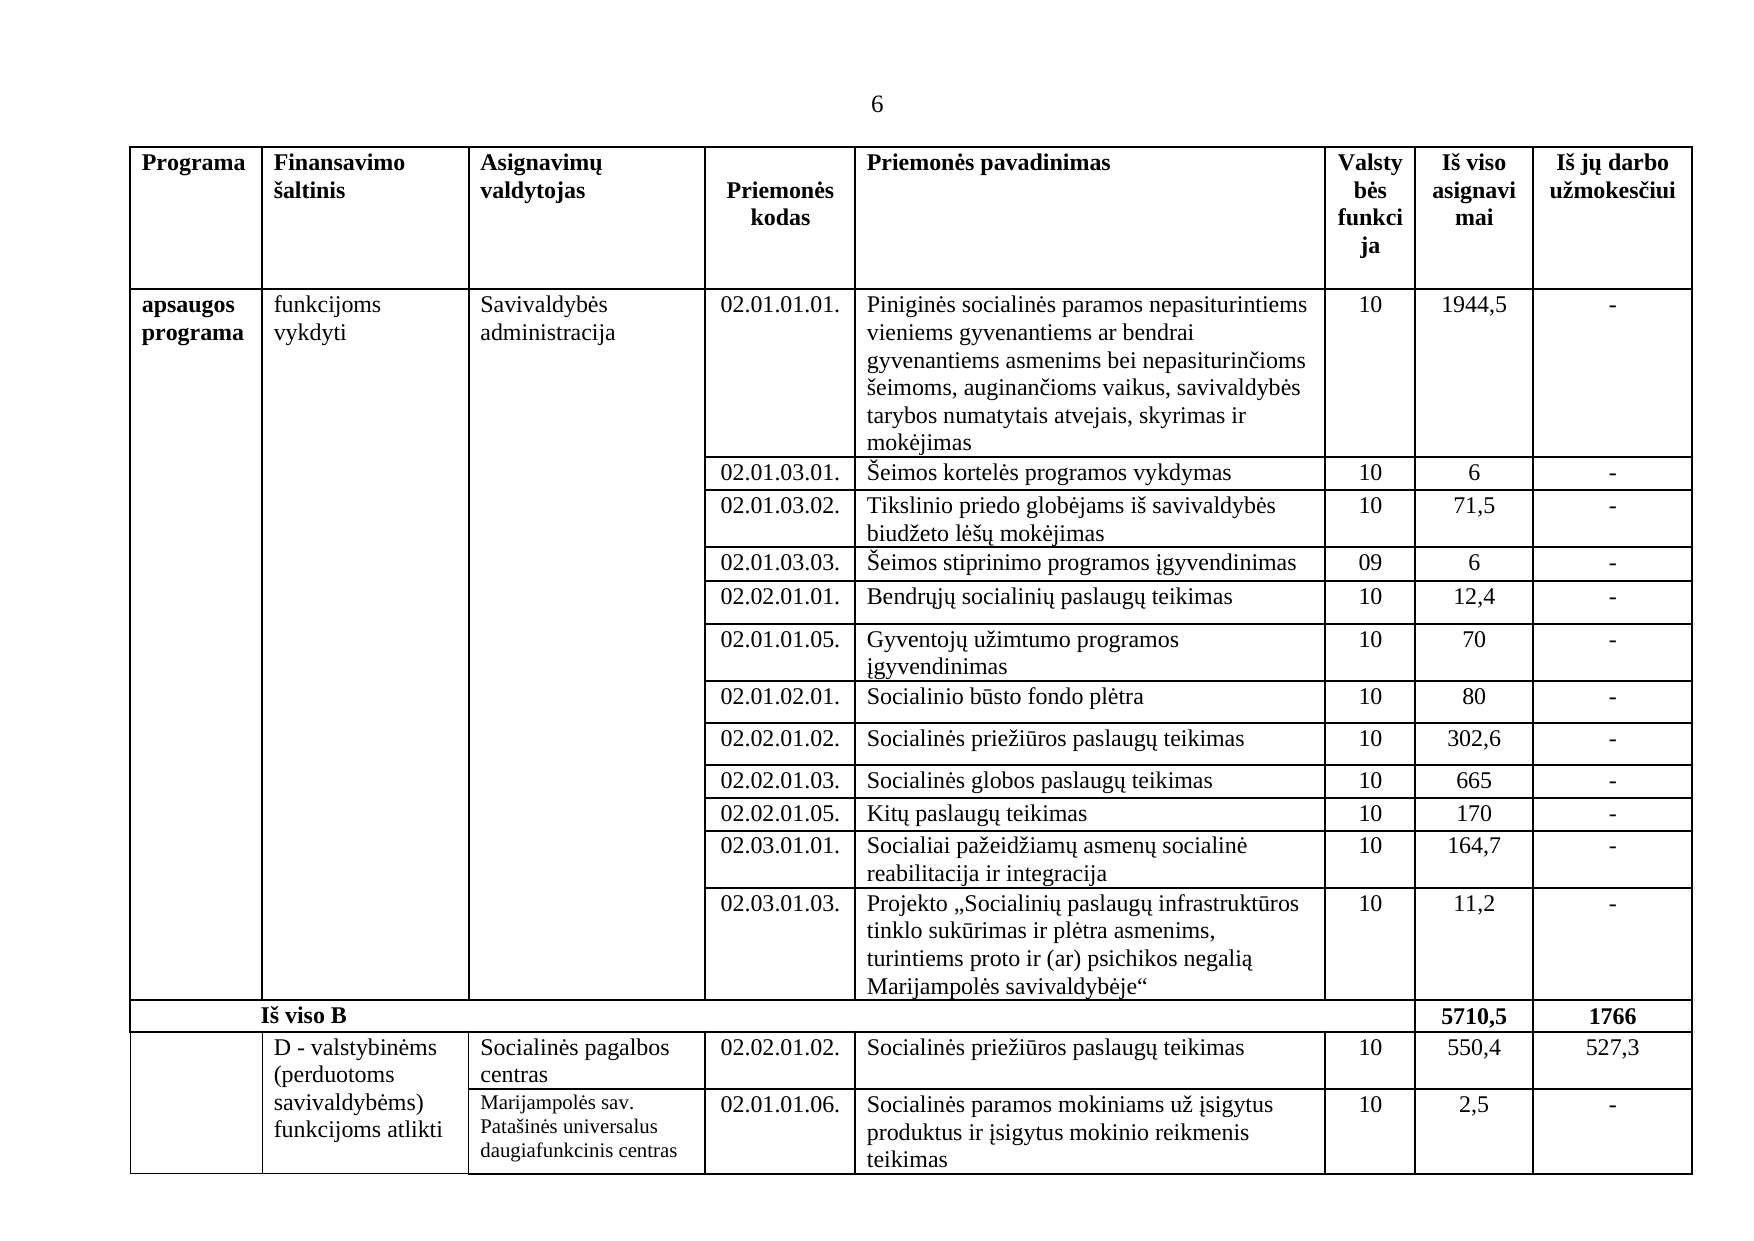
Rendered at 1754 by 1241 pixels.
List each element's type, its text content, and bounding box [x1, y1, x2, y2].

table_cell - [1534, 582, 1691, 623]
table_cell 170 [1416, 799, 1532, 829]
table_cell 70 [1416, 625, 1532, 680]
table_cell [131, 887, 261, 999]
table_cell 665 [1416, 766, 1532, 797]
table_cell 10 [1326, 290, 1414, 456]
table_cell 164,7 [1416, 832, 1532, 887]
table_cell D - valstybinėms (perduotoms savivaldybėms) funkcijoms atlikti [263, 1033, 468, 1173]
table_cell 02.02.01.01. [706, 582, 854, 623]
table_cell - [1534, 832, 1691, 887]
table_cell 2,5 [1416, 1090, 1532, 1173]
table_cell Projekto „Socialinių paslaugų infrastruktūros tinklo sukūrimas ir plėtra asmenims, turintiems proto ir (ar) psichikos negalią Marijampolės savivaldybėje“ [856, 889, 1324, 999]
table_cell 02.01.01.06. [706, 1090, 854, 1173]
table_cell Socialinės pagalbos centras [469, 1033, 704, 1088]
table_header Priemonės pavadinimas [856, 148, 1324, 259]
table_cell 02.01.03.03. [706, 548, 854, 579]
table_cell 10 [1326, 491, 1414, 546]
table_cell - [1534, 1090, 1691, 1173]
table_cell - [1534, 625, 1691, 680]
table_cell 10 [1326, 889, 1414, 999]
table_cell [706, 259, 854, 288]
table_cell [263, 887, 468, 999]
table_cell [1326, 259, 1414, 288]
table_cell apsaugos programa [131, 290, 261, 764]
table_cell 1766 [1534, 1001, 1691, 1031]
table_cell Šeimos stiprinimo programos įgyvendinimas [856, 548, 1324, 579]
table_header Asignavimų valdytojas [470, 148, 704, 259]
table_cell 02.01.01.01. [706, 290, 854, 456]
table_cell 6 [1416, 548, 1532, 579]
table_cell [470, 830, 704, 887]
table_header Valstybės funkcija [1326, 148, 1414, 259]
table_cell 10 [1326, 682, 1414, 722]
table_cell [263, 797, 468, 829]
table_cell - [1534, 548, 1691, 579]
table_cell 02.01.02.01. [706, 682, 854, 722]
table_cell [470, 764, 704, 797]
table_cell 02.03.01.03. [706, 889, 854, 999]
table_cell 10 [1326, 1033, 1414, 1088]
table_cell [263, 830, 468, 887]
table_cell - [1534, 491, 1691, 546]
table_cell - [1534, 799, 1691, 829]
table_cell 10 [1326, 582, 1414, 623]
table_cell 02.02.01.05. [706, 799, 854, 829]
table_header Priemonės kodas [706, 148, 854, 259]
table_header Finansavimo šaltinis [263, 148, 468, 259]
table_cell 302,6 [1416, 724, 1532, 764]
table_header Iš jų darbo užmokesčiui [1534, 148, 1691, 288]
table_cell 02.02.01.02. [706, 1033, 854, 1088]
table_cell Socialinės globos paslaugų teikimas [856, 766, 1324, 797]
table_cell [263, 764, 468, 797]
table_cell 5710,5 [1416, 1001, 1532, 1031]
table_cell Socialinės priežiūros paslaugų teikimas [856, 1033, 1324, 1088]
table_cell 527,3 [1534, 1033, 1691, 1088]
table_cell [470, 797, 704, 829]
table_cell 10 [1326, 799, 1414, 829]
table_cell 71,5 [1416, 491, 1532, 546]
table_cell 10 [1326, 832, 1414, 887]
table_header Iš viso asignavimai [1416, 148, 1532, 288]
table_cell [131, 764, 261, 797]
table_cell - [1534, 724, 1691, 764]
table_cell [131, 797, 261, 829]
table_cell - [1534, 682, 1691, 722]
table_cell Socialinės paramos mokiniams už įsigytus produktus ir įsigytus mokinio reikmenis teikimas [856, 1090, 1324, 1173]
table_cell [131, 830, 261, 887]
table_cell 02.03.01.01. [706, 832, 854, 887]
table_cell [131, 259, 261, 288]
table_cell 10 [1326, 458, 1414, 489]
table_cell Marijampolės sav. Patašinės universalus daugiafunkcinis centras [469, 1090, 704, 1173]
table_cell Socialinės priežiūros paslaugų teikimas [856, 724, 1324, 764]
table_cell 550,4 [1416, 1033, 1532, 1088]
table_cell 02.01.01.05. [706, 625, 854, 680]
table_cell 10 [1326, 724, 1414, 764]
table_cell Socialinio būsto fondo plėtra [856, 682, 1324, 722]
table_cell - [1534, 889, 1691, 999]
table_cell - [1534, 458, 1691, 489]
table_cell 10 [1326, 766, 1414, 797]
table_cell Savivaldybės administracija [470, 290, 704, 764]
table_cell - [1534, 290, 1691, 456]
table_cell 09 [1326, 548, 1414, 579]
table_cell [856, 259, 1324, 288]
table_cell 02.02.01.03. [706, 766, 854, 797]
table_cell funkcijoms vykdyti [263, 290, 468, 764]
table_cell [470, 259, 704, 288]
table_header Programa [131, 148, 261, 259]
table_cell [131, 1033, 262, 1173]
table_cell Kitų paslaugų teikimas [856, 799, 1324, 829]
table_cell Tikslinio priedo globėjams iš savivaldybės biudžeto lėšų mokėjimas [856, 491, 1324, 546]
table_cell Šeimos kortelės programos vykdymas [856, 458, 1324, 489]
table_cell 11,2 [1416, 889, 1532, 999]
table_cell 6 [1416, 458, 1532, 489]
table_cell 10 [1326, 1090, 1414, 1173]
table_cell Socialiai pažeidžiamų asmenų socialinė reabilitacija ir integracija [856, 832, 1324, 887]
table_cell 80 [1416, 682, 1532, 722]
table_cell 12,4 [1416, 582, 1532, 623]
table_cell [263, 259, 468, 288]
table_cell 10 [1326, 625, 1414, 680]
table_cell 02.02.01.02. [706, 724, 854, 764]
table_cell [470, 887, 704, 999]
table_cell - [1534, 766, 1691, 797]
table_cell Bendrųjų socialinių paslaugų teikimas [856, 582, 1324, 623]
table_cell 02.01.03.01. [706, 458, 854, 489]
table_cell 1944,5 [1416, 290, 1532, 456]
table_cell Piniginės socialinės paramos nepasiturintiems vieniems gyvenantiems ar bendrai gyvenantiems asmenims bei nepasiturinčioms šeimoms, auginančioms vaikus, savivaldybės tarybos numatytais atvejais, skyrimas ir mokėjimas [856, 290, 1324, 456]
table_cell Gyventojų užimtumo programos įgyvendinimas [856, 625, 1324, 680]
table_cell 02.01.03.02. [706, 491, 854, 546]
table_cell Iš viso B [131, 1001, 1414, 1031]
